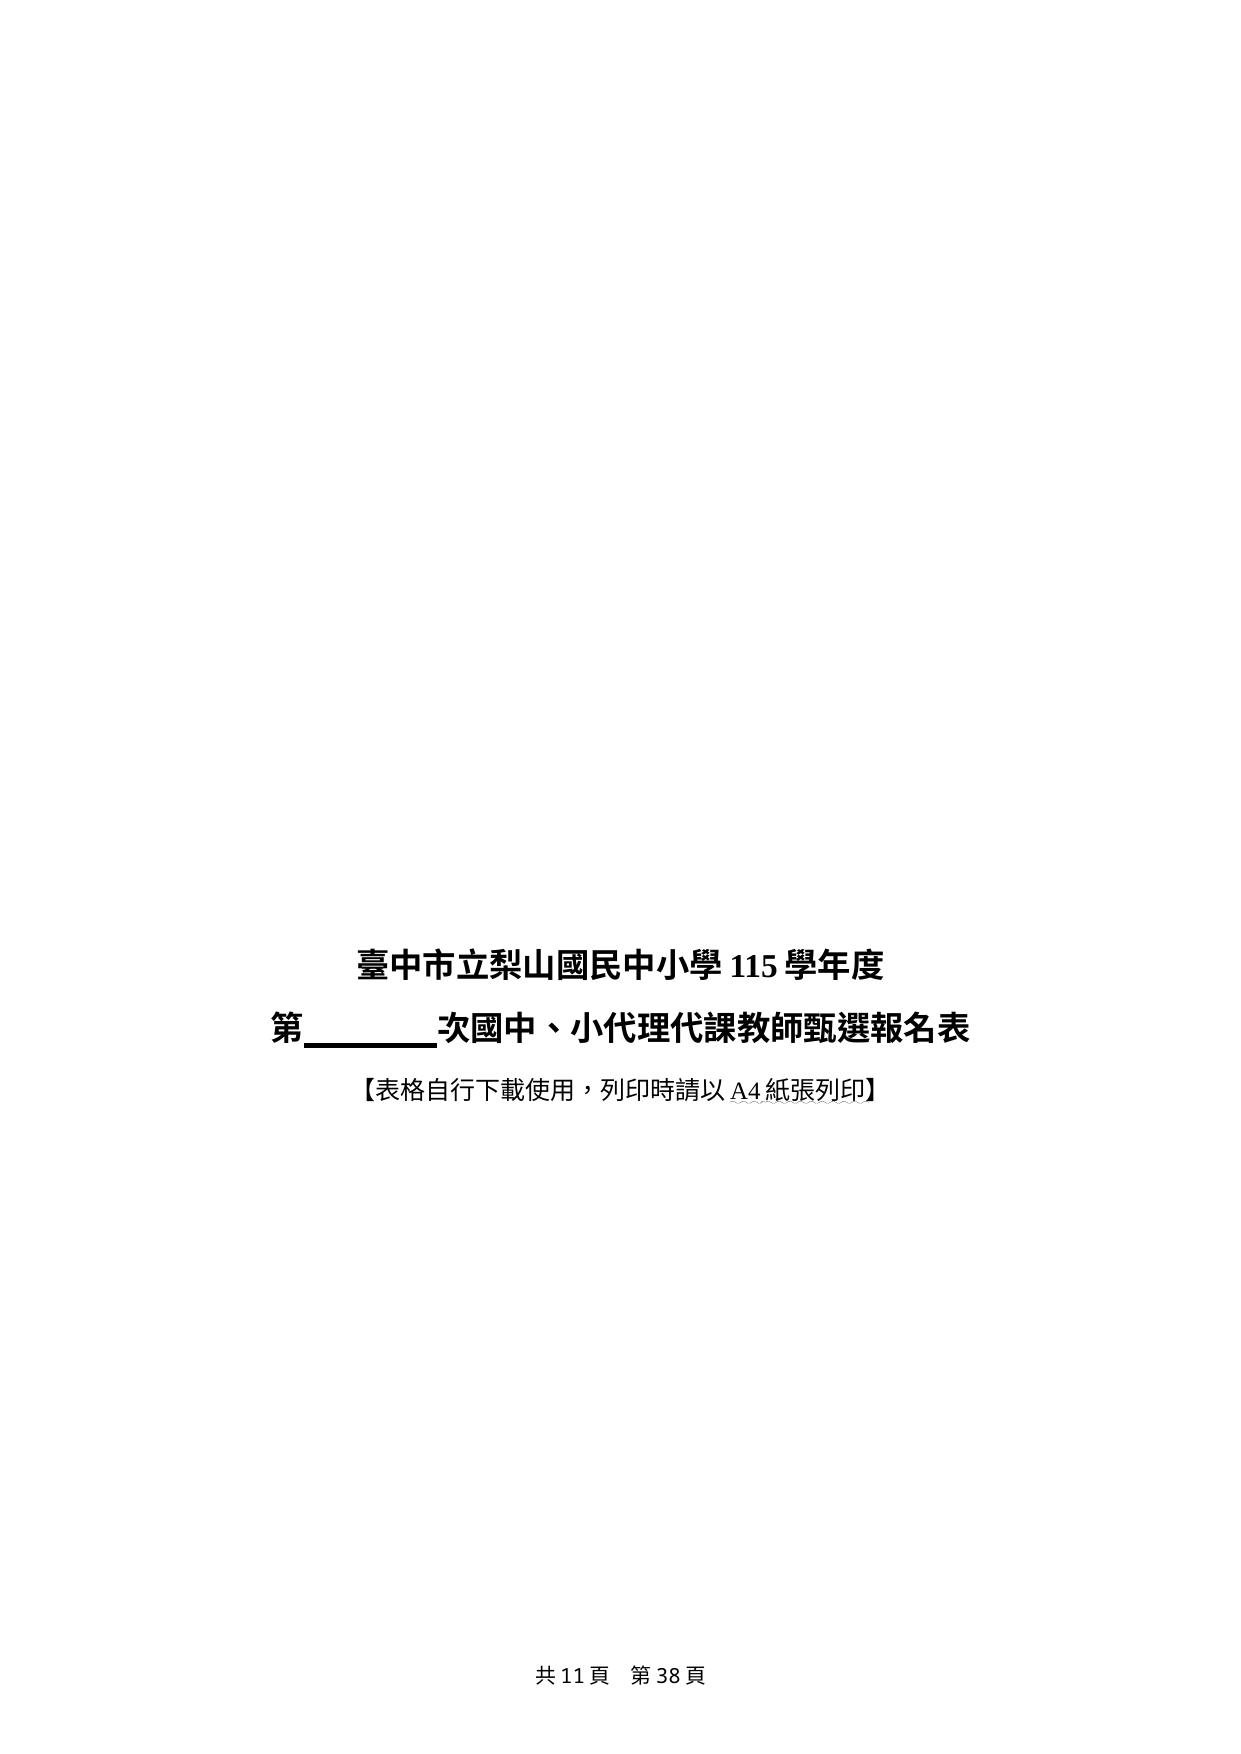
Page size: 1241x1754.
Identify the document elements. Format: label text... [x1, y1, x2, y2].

text 【表格自行下載使用，列印時請以A4紙張列印】 [118, 1047, 1122, 1109]
text 第 次國中、小代理代課教師甄選報名表 [118, 984, 1122, 1047]
text 臺中市立梨山國民中小學115學年度 [118, 922, 1122, 984]
